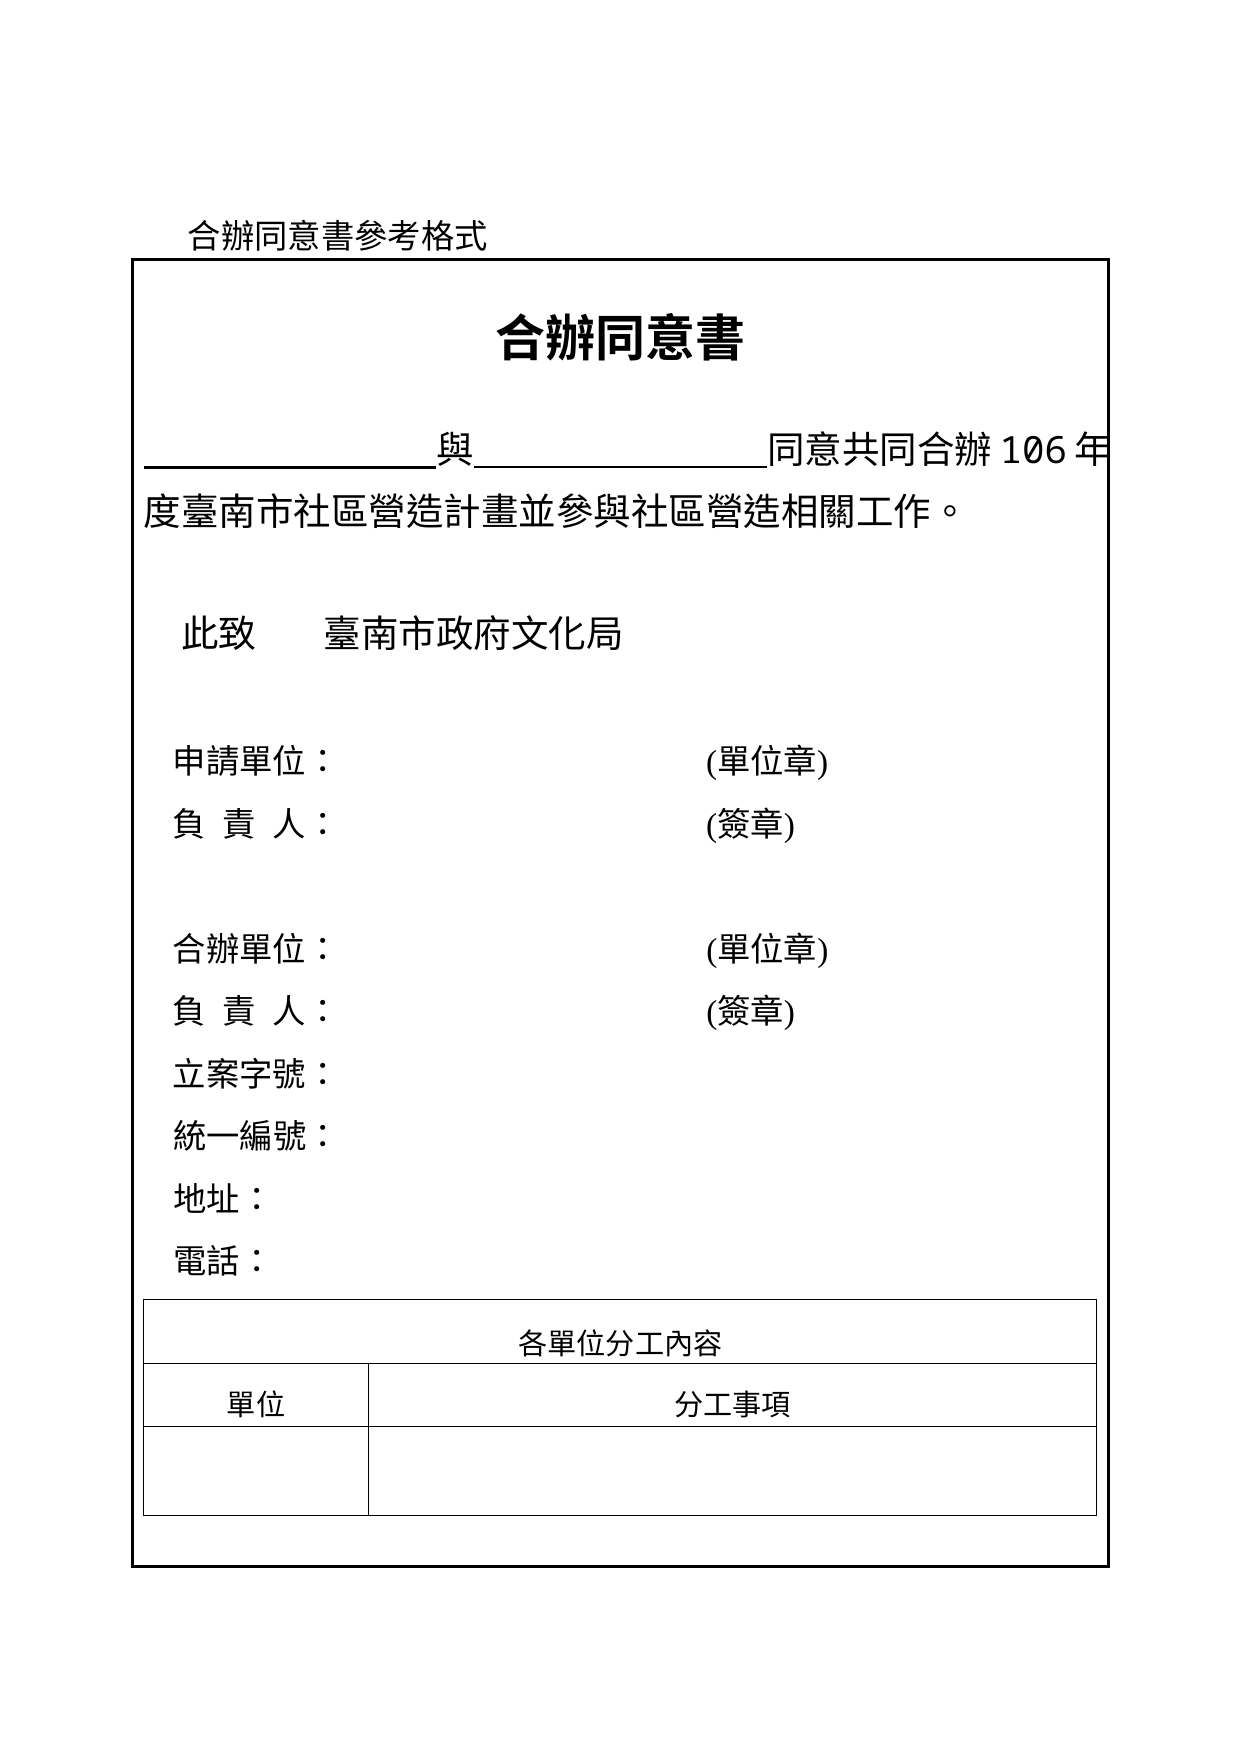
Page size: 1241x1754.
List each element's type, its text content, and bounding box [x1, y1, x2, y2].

table_cell 單位 [144, 1364, 368, 1426]
table_cell [144, 1427, 368, 1514]
table_cell [369, 1427, 1096, 1514]
table_header 各單位分工內容 [144, 1300, 1096, 1362]
table_header 合辦同意書 與 同意共同合辦106年度臺南市社區營造計畫並參與社區營造相關工作。 此致 臺南市政府文化局 申請單位： (單位章) 負 責 人： (簽章) 合辦單位： (單位章) 負 責 人： (簽章) 立案字號： 統一編號： 地址： 電話： 中華民國 年 月 日 [134, 261, 1107, 1565]
text 合辦同意書參考格式 [187, 196, 1050, 258]
table_cell 分工事項 [369, 1364, 1096, 1426]
